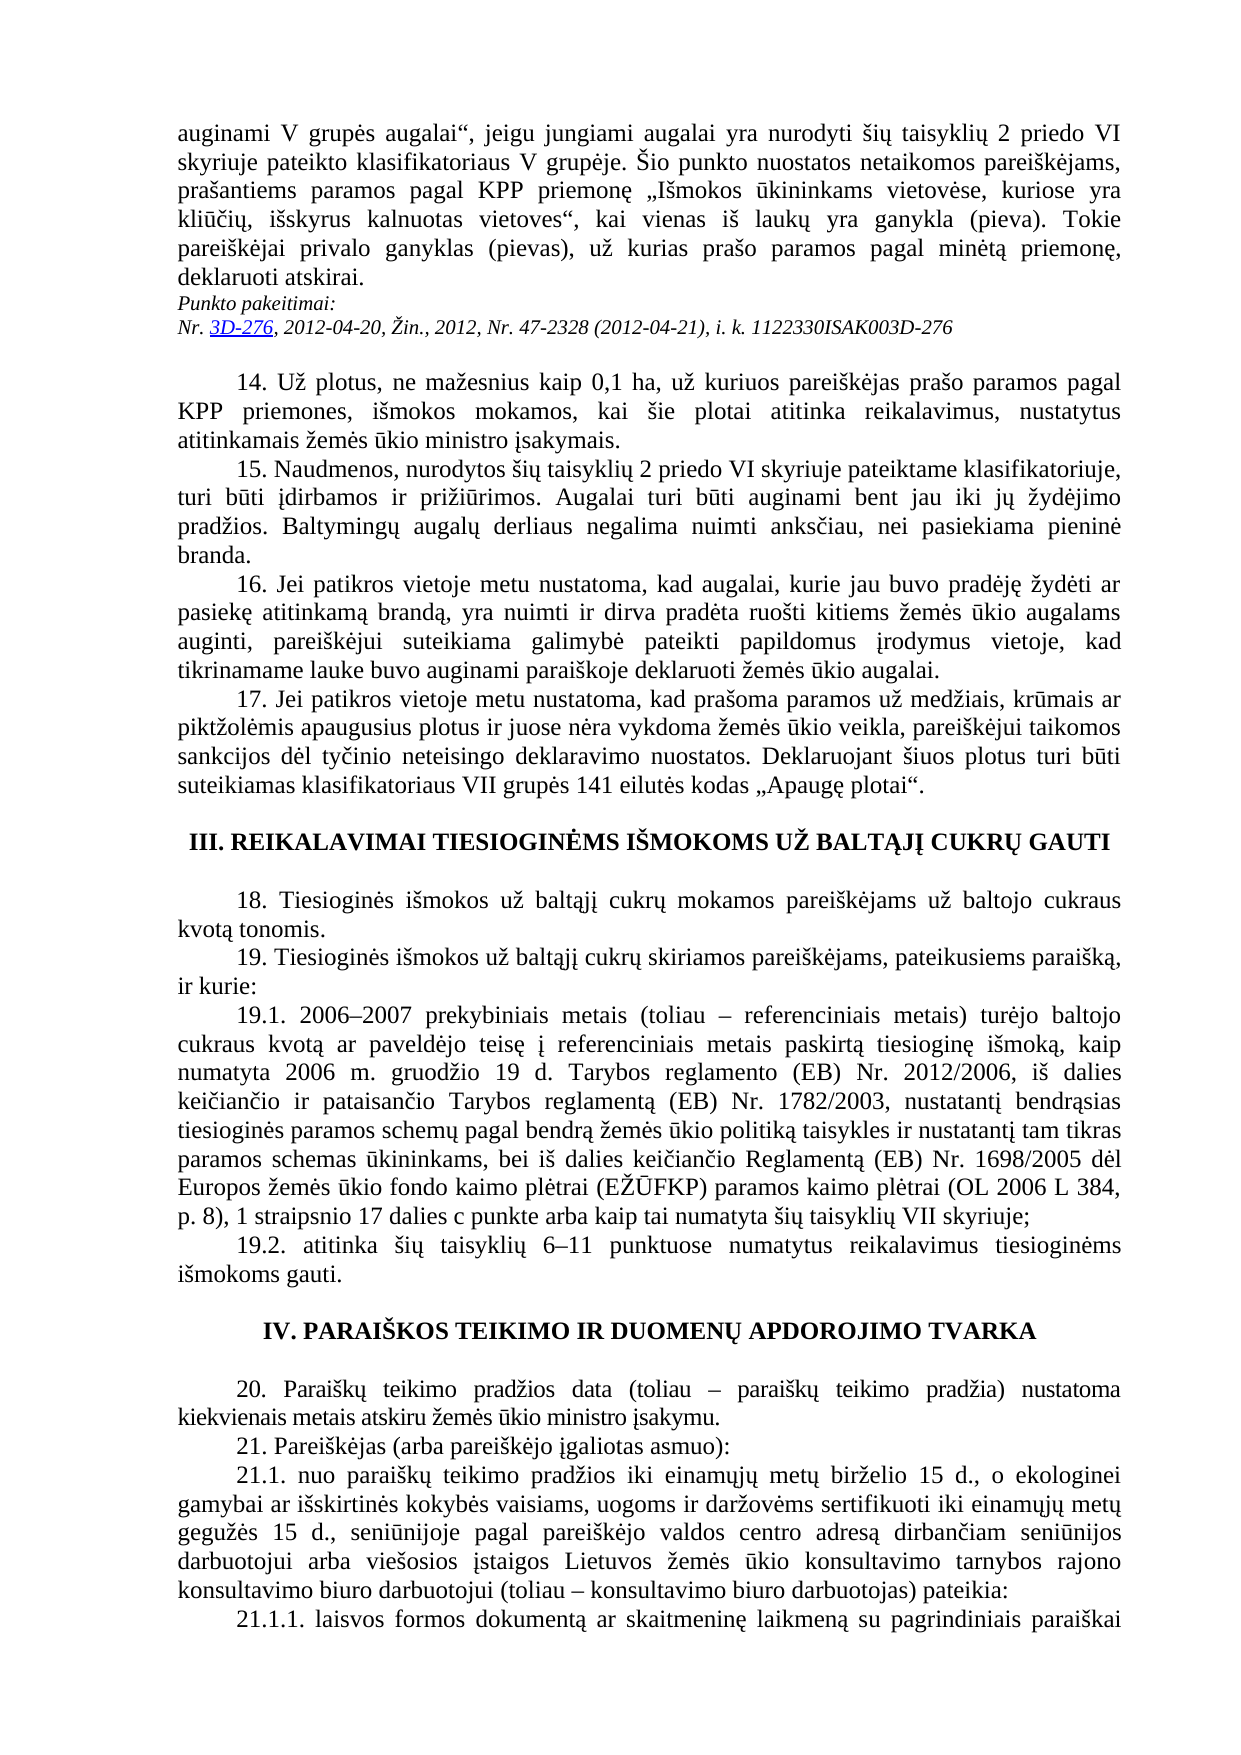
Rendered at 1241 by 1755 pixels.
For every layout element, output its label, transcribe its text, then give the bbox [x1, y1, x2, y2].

text auginami V grupės augalai“, jeigu jungiami augalai yra nurodyti šių taisyklių 2 priedo VI skyriuje pateikto klasifikatoriaus V grupėje. Šio punkto nuostatos netaikomos pareiškėjams, prašantiems paramos pagal KPP priemonę „Išmokos ūkininkams vietovėse, kuriose yra kliūčių, išskyrus kalnuotas vietoves“, kai vienas iš laukų yra ganykla (pieva). Tokie pareiškėjai privalo ganyklas (pievas), už kurias prašo paramos pagal minėtą priemonę, deklaruoti atskirai. [177, 118, 1122, 291]
text Punkto pakeitimai: [177, 291, 1122, 315]
text III. REIKALAVIMAI TIESIOGINĖMS IŠMOKOMS UŽ BALTĄJĮ CUKRŲ GAUTI [177, 827, 1122, 856]
text IV. paraiškos TEIKIMO IR duomenų APDOROJIMO TVARKA [177, 1316, 1122, 1345]
text 20. Paraiškų teikimo pradžios data (toliau – paraiškų teikimo pradžia) nustatoma kiekvienais metais atskiru žemės ūkio ministro įsakymu. [177, 1374, 1122, 1431]
text 14. Už plotus, ne mažesnius kaip 0,1 ha, už kuriuos pareiškėjas prašo paramos pagal KPP priemones, išmokos mokamos, kai šie plotai atitinka reikalavimus, nustatytus atitinkamais žemės ūkio ministro įsakymais. [177, 367, 1122, 454]
text 19.2. atitinka šių taisyklių 6–11 punktuose numatytus reikalavimus tiesioginėms išmokoms gauti. [177, 1230, 1122, 1287]
text 21. Pareiškėjas (arba pareiškėjo įgaliotas asmuo): [177, 1431, 1122, 1460]
text Nr. 3D-276, 2012-04-20, Žin., 2012, Nr. 47-2328 (2012-04-21), i. k. 1122330ISAK003D-276 [177, 315, 1122, 339]
text 18. Tiesioginės išmokos už baltąjį cukrų mokamos pareiškėjams už baltojo cukraus kvotą tonomis. [177, 885, 1122, 942]
text 21.1.1. laisvos formos dokumentą ar skaitmeninę laikmeną su pagrindiniais paraiškai [177, 1604, 1122, 1632]
text 19.1. 2006–2007 prekybiniais metais (toliau – referenciniais metais) turėjo baltojo cukraus kvotą ar paveldėjo teisę į referenciniais metais paskirtą tiesioginę išmoką, kaip numatyta 2006 m. gruodžio 19 d. Tarybos reglamento (EB) Nr. 2012/2006, iš dalies keičiančio ir pataisančio Tarybos reglamentą (EB) Nr. 1782/2003, nustatantį bendrąsias tiesioginės paramos schemų pagal bendrą žemės ūkio politiką taisykles ir nustatantį tam tikras paramos schemas ūkininkams, bei iš dalies keičiančio Reglamentą (EB) Nr. 1698/2005 dėl Europos žemės ūkio fondo kaimo plėtrai (EŽŪFKP) paramos kaimo plėtrai (OL 2006 L 384, p. 8), 1 straipsnio 17 dalies c punkte arba kaip tai numatyta šių taisyklių VII skyriuje; [177, 1000, 1122, 1230]
text 19. Tiesioginės išmokos už baltąjį cukrų skiriamos pareiškėjams, pateikusiems paraišką, ir kurie: [177, 942, 1122, 1000]
text 16. Jei patikros vietoje metu nustatoma, kad augalai, kurie jau buvo pradėję žydėti ar pasiekę atitinkamą brandą, yra nuimti ir dirva pradėta ruošti kitiems žemės ūkio augalams auginti, pareiškėjui suteikiama galimybė pateikti papildomus įrodymus vietoje, kad tikrinamame lauke buvo auginami paraiškoje deklaruoti žemės ūkio augalai. [177, 569, 1122, 684]
text 15. Naudmenos, nurodytos šių taisyklių 2 priedo VI skyriuje pateiktame klasifikatoriuje, turi būti įdirbamos ir prižiūrimos. Augalai turi būti auginami bent jau iki jų žydėjimo pradžios. Baltymingų augalų derliaus negalima nuimti anksčiau, nei pasiekiama pieninė branda. [177, 454, 1122, 569]
text 17. Jei patikros vietoje metu nustatoma, kad prašoma paramos už medžiais, krūmais ar piktžolėmis apaugusius plotus ir juose nėra vykdoma žemės ūkio veikla, pareiškėjui taikomos sankcijos dėl tyčinio neteisingo deklaravimo nuostatos. Deklaruojant šiuos plotus turi būti suteikiamas klasifikatoriaus VII grupės 141 eilutės kodas „Apaugę plotai“. [177, 684, 1122, 799]
text 21.1. nuo paraiškų teikimo pradžios iki einamųjų metų birželio 15 d., o ekologinei gamybai ar išskirtinės kokybės vaisiams, uogoms ir daržovėms sertifikuoti iki einamųjų metų gegužės 15 d., seniūnijoje pagal pareiškėjo valdos centro adresą dirbančiam seniūnijos darbuotojui arba viešosios įstaigos Lietuvos žemės ūkio konsultavimo tarnybos rajono konsultavimo biuro darbuotojui (toliau – konsultavimo biuro darbuotojas) pateikia: [177, 1460, 1122, 1604]
